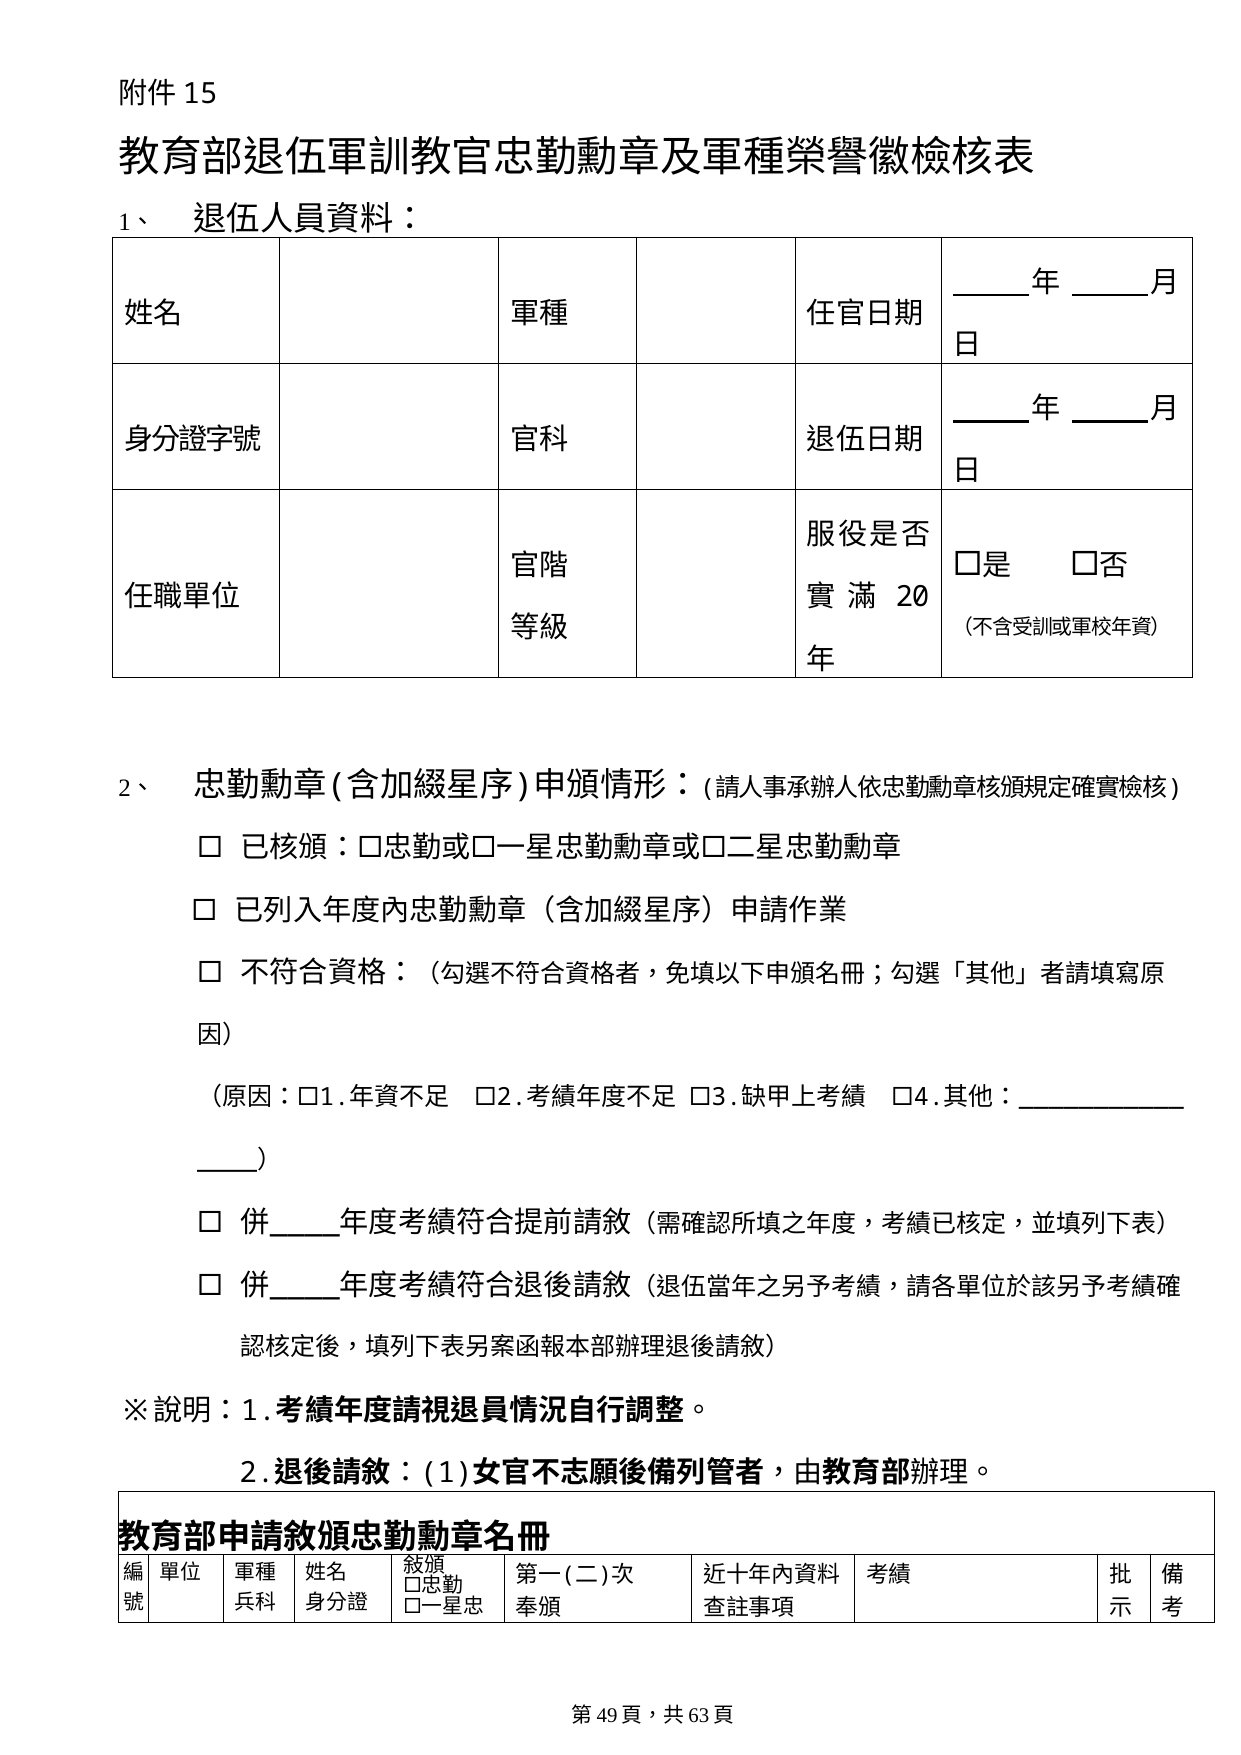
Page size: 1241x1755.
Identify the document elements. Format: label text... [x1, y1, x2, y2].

table_header 軍種 [499, 238, 636, 363]
table_cell 敍頒 忠勤 一星忠 [392, 1555, 504, 1622]
text ※說明：1.考績年度請視退員情況自行調整。 [118, 1366, 1203, 1428]
table_cell [280, 364, 498, 489]
table_header [637, 238, 795, 363]
table_header 年 月 日 [942, 238, 1192, 363]
text  不符合資格：（勾選不符合資格者，免填以下申頒名冊；勾選「其他」者請填寫原因） [197, 928, 1187, 1053]
list 退伍人員資料： [118, 174, 1187, 237]
table_cell 考績 [855, 1555, 1097, 1622]
table_header [280, 238, 498, 363]
table_cell 第一(二)次 奉頒 [505, 1555, 691, 1622]
text  併____年度考績符合退後請敘（退伍當年之另予考績，請各單位於該另予考績確認核定後，填列下表另案函報本部辦理退後請敘） [197, 1241, 1187, 1366]
text （原因：1.年資不足 2.考績年度不足 3.缺甲上考績 4.其他：_______________） [197, 1053, 1187, 1178]
table_cell [637, 490, 795, 677]
table_cell 是 否 （不含受訓或軍校年資） [942, 490, 1192, 677]
text 2.退後請敘：(1)女官不志願後備列管者，由教育部辦理。 [239, 1428, 1187, 1491]
table_cell 姓名 身分證 [295, 1555, 391, 1622]
text 附件15 [118, 49, 1187, 112]
table_cell 退伍日期 [796, 364, 941, 489]
text  已列入年度內忠勤勳章（含加綴星序）申請作業 [118, 866, 1187, 928]
table_cell 編號 [119, 1555, 148, 1622]
list 忠勤勳章(含加綴星序)申頒情形：(請人事承辦人依忠勤勳章核頒規定確實檢核) [118, 741, 1187, 803]
table_cell 備考 [1151, 1555, 1214, 1622]
text 教育部退伍軍訓教官忠勤勳章及軍種榮譽徽檢核表 [118, 112, 1187, 174]
table_cell 近十年內資料 查註事項 [692, 1555, 854, 1622]
table_header 任官日期 [796, 238, 941, 363]
table_cell 身分證字號 [113, 364, 279, 489]
table_cell 官科 [499, 364, 636, 489]
table_cell 軍種 兵科 [224, 1555, 294, 1622]
table_cell 官階 等級 [499, 490, 636, 677]
table_header 姓名 [113, 238, 279, 363]
table_header 教育部申請敘頒忠勤勳章名冊 [119, 1492, 1214, 1554]
table_cell [637, 364, 795, 489]
text  已核頒：忠勤或一星忠勤勳章或二星忠勤勳章 [197, 803, 1187, 866]
text  併____年度考績符合提前請敘（需確認所填之年度，考績已核定，並填列下表） [197, 1178, 1187, 1241]
table_cell 任職單位 [113, 490, 279, 677]
table_cell 服役是否實滿20年 [796, 490, 941, 677]
table_cell 批 示 [1098, 1555, 1150, 1622]
table_cell [280, 490, 498, 677]
table_cell 年 月 日 [942, 364, 1192, 489]
table_cell 單位 [149, 1555, 223, 1622]
